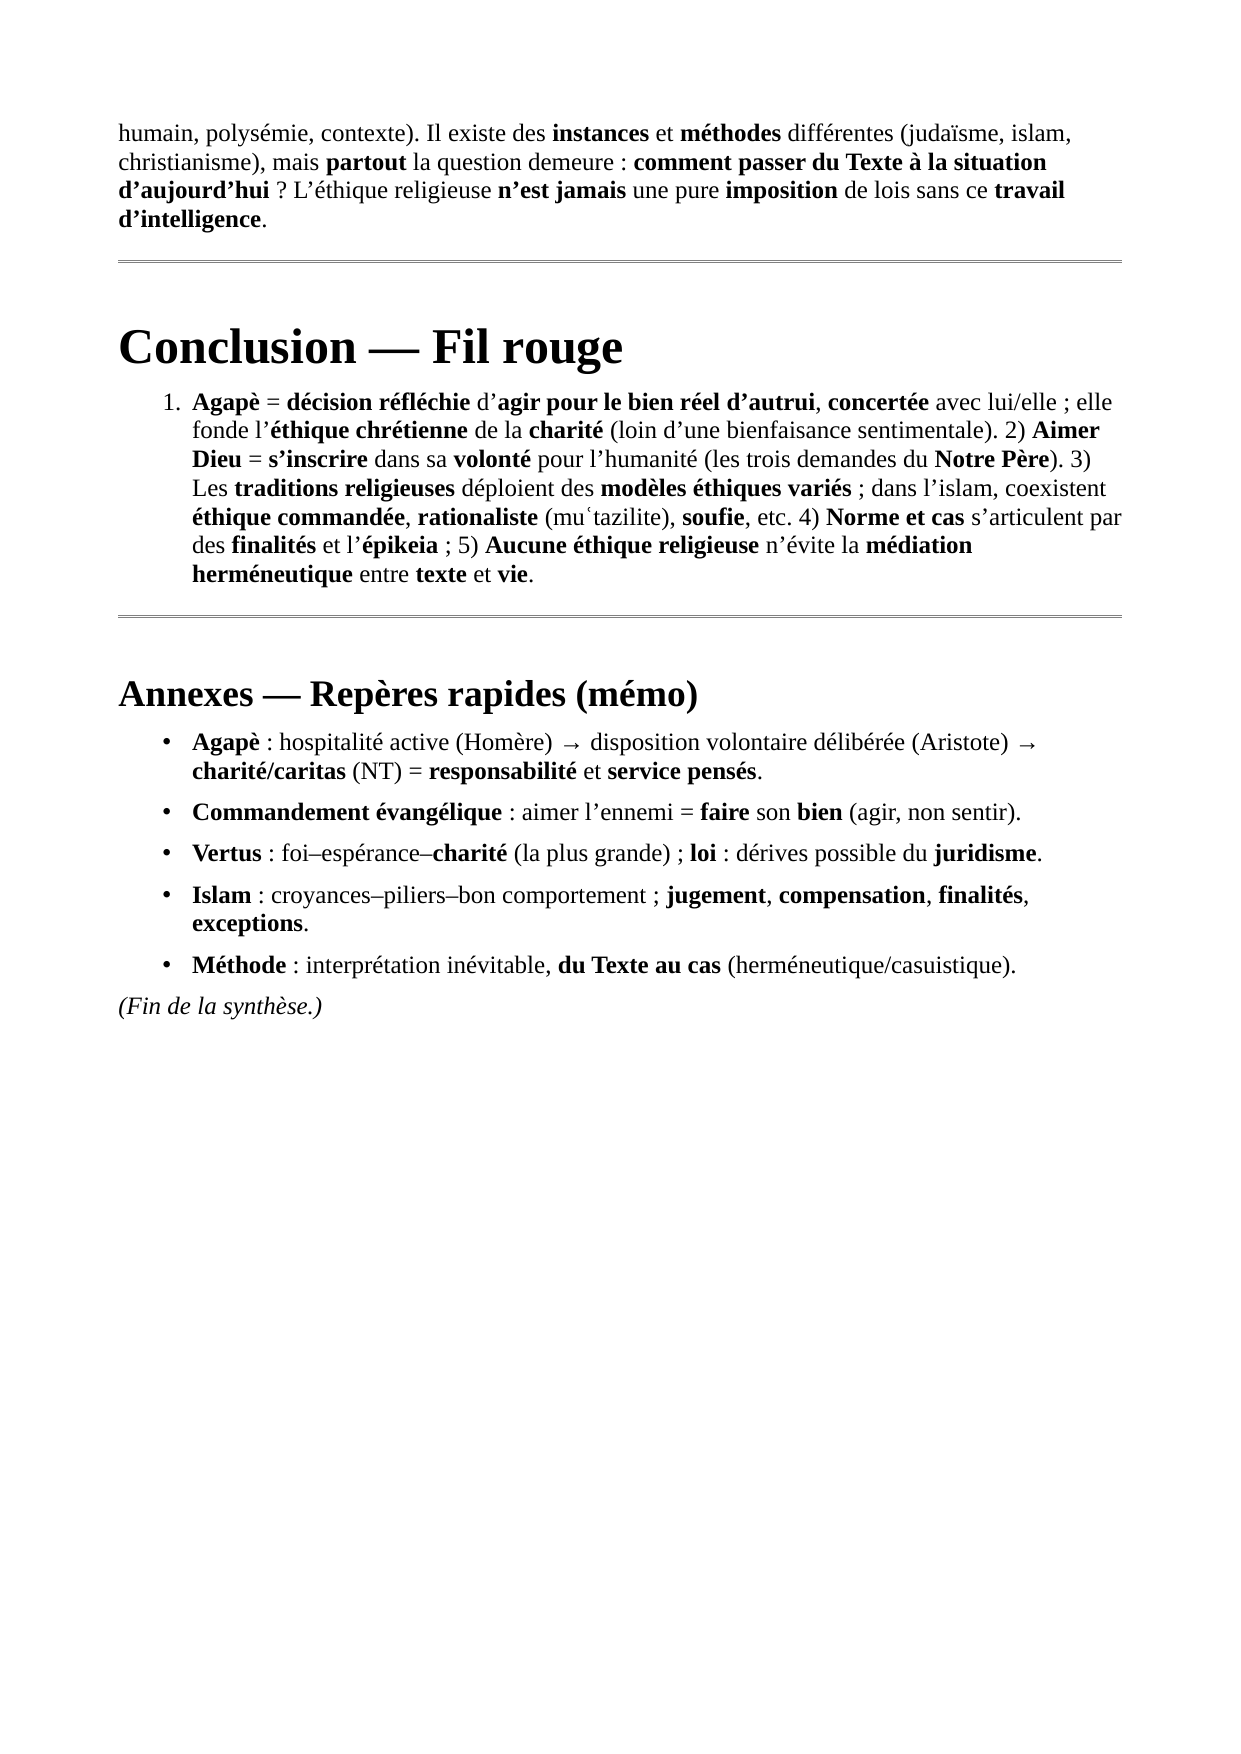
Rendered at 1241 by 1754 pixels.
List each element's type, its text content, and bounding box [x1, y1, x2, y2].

text humain, polysémie, contexte). Il existe des instances et méthodes différentes (judaïsme, islam, christianisme), mais partout la question demeure : comment passer du Texte à la situation d’aujourd’hui ? L’éthique religieuse n’est jamais une pure imposition de lois sans ce travail d’intelligence. [118, 118, 1122, 233]
subtitle Annexes — Repères rapides (mémo) [118, 672, 1122, 715]
list Vertus : foi–espérance–charité (la plus grande) ; loi : dérives possible du juridisme. [162, 838, 1122, 867]
subtitle Conclusion — Fil rouge [118, 317, 1122, 374]
text (Fin de la synthèse.) [118, 991, 1122, 1020]
list Commandement évangélique : aimer l’ennemi = faire son bien (agir, non sentir). [162, 797, 1122, 826]
list Agapè = décision réfléchie d’agir pour le bien réel d’autrui, concertée avec lui/elle ; elle fonde l’éthique chrétienne de la charité (loin d’une bienfaisance sentimentale). 2) Aimer Dieu = s’inscrire dans sa volonté pour l’humanité (les trois demandes du Notre Père). 3) Les traditions religieuses déploient des modèles éthiques variés ; dans l’islam, coexistent éthique commandée, rationaliste (muʿtazilite), soufie, etc. 4) Norme et cas s’articulent par des finalités et l’épikeia ; 5) Aucune éthique religieuse n’évite la médiation herméneutique entre texte et vie. [162, 387, 1122, 588]
list Agapè : hospitalité active (Homère) → disposition volontaire délibérée (Aristote) → charité/caritas (NT) = responsabilité et service pensés. [162, 727, 1122, 785]
list Islam : croyances–piliers–bon comportement ; jugement, compensation, finalités, exceptions. [162, 880, 1122, 937]
list Méthode : interprétation inévitable, du Texte au cas (herméneutique/casuistique). [162, 950, 1122, 978]
